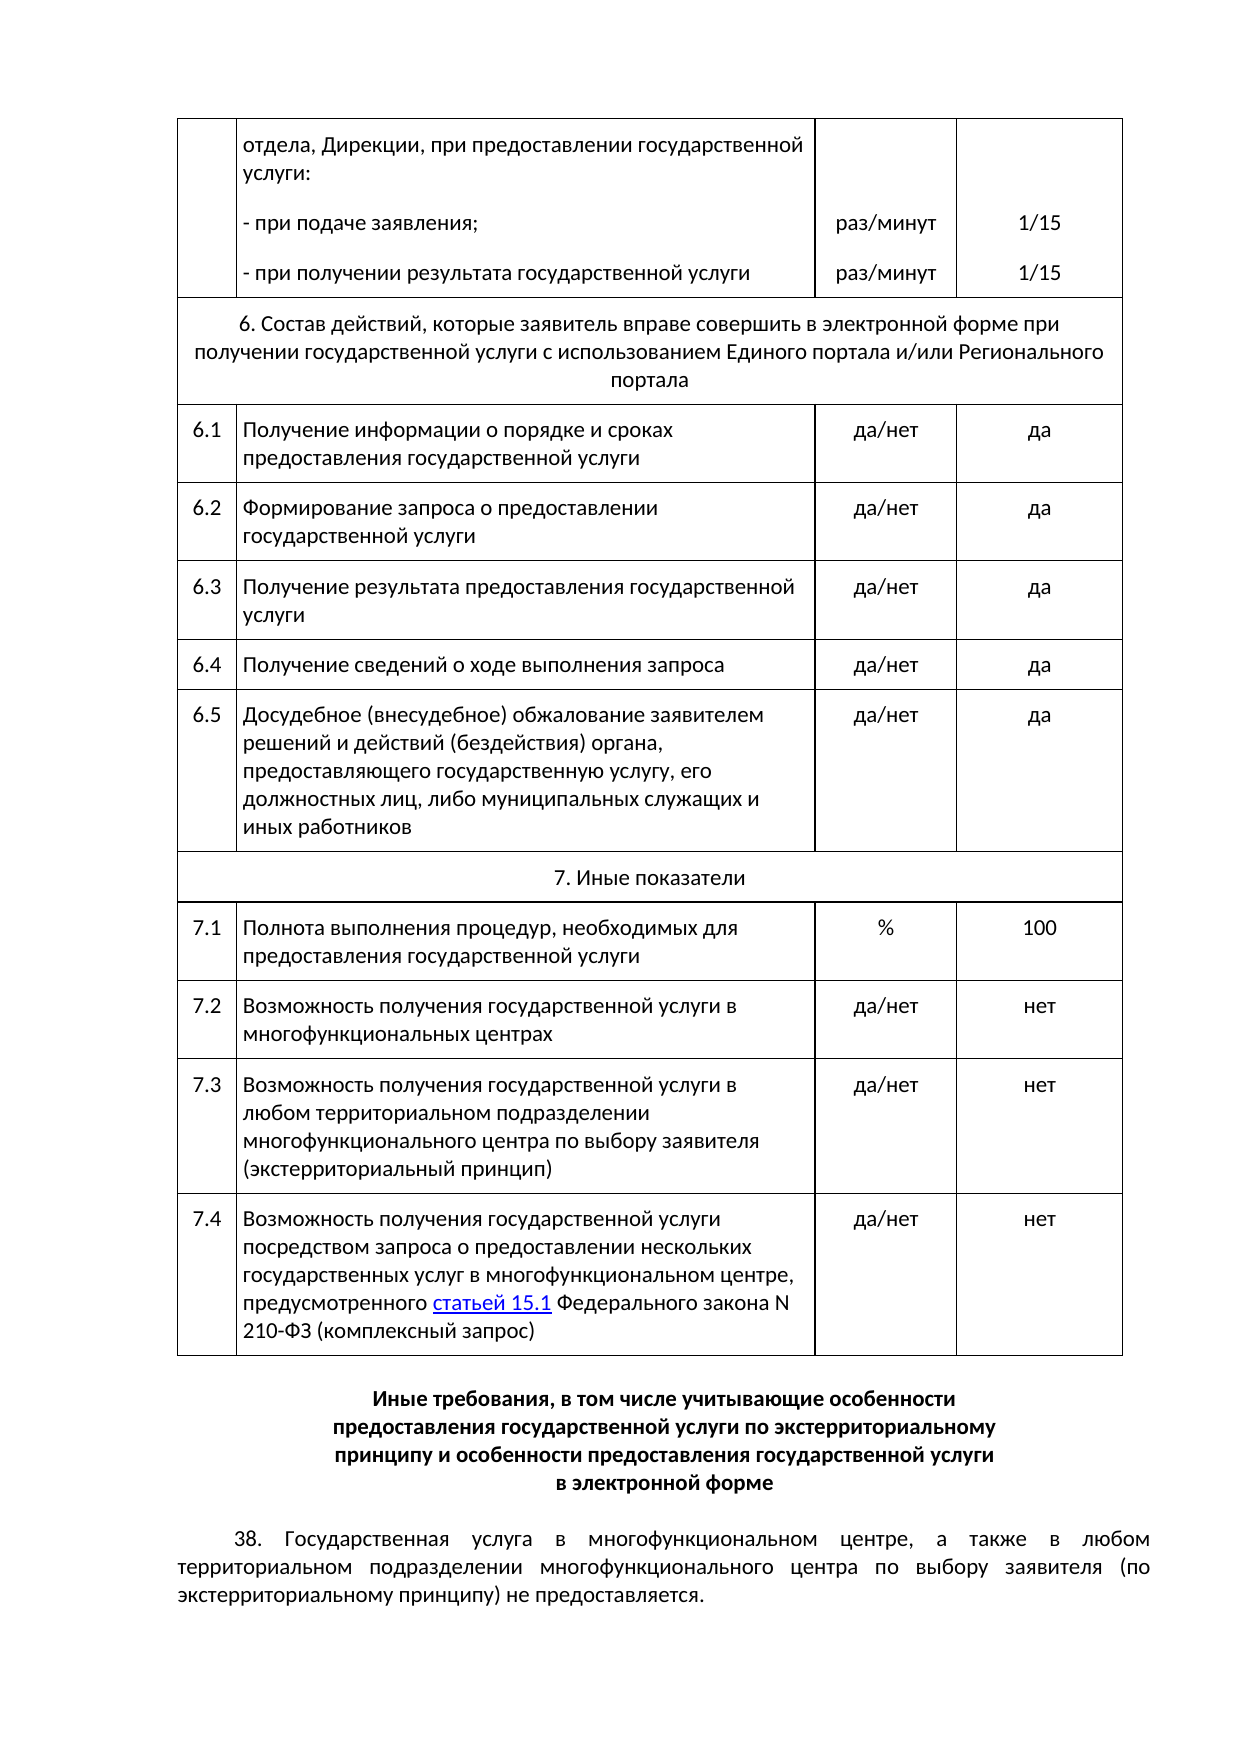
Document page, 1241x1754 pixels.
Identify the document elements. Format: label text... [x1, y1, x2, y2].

table_cell 6. Состав действий, которые заявитель вправе совершить в электронной форме при получении государственной услуги с использованием Единого портала и/или Регионального портала [178, 298, 1122, 403]
table_cell раз/минут [816, 196, 956, 247]
table_cell нет [957, 981, 1122, 1058]
table_cell Досудебное (внесудебное) обжалование заявителем решений и действий (бездействия) органа, предоставляющего государственную услугу, его должностных лиц, либо муниципальных служащих и иных работников [237, 690, 814, 851]
table_cell да/нет [816, 640, 956, 689]
table_cell 7.2 [178, 981, 236, 1058]
table_cell да [957, 640, 1122, 689]
table_cell да/нет [816, 405, 956, 482]
title Иные требования, в том числе учитывающие особенности [177, 1384, 1152, 1412]
table_cell раз/минут [816, 247, 956, 297]
table_cell 6.4 [178, 640, 236, 689]
title в электронной форме [177, 1468, 1152, 1496]
table_cell Возможность получения государственной услуги в любом территориальном подразделении многофункционального центра по выбору заявителя (экстерриториальный принцип) [237, 1059, 814, 1192]
table_cell да/нет [816, 561, 956, 638]
table_cell Получение информации о порядке и сроках предоставления государственной услуги [237, 405, 814, 482]
table_cell да [957, 690, 1122, 851]
table_cell 7.3 [178, 1059, 236, 1192]
table_cell 7. Иные показатели [178, 852, 1122, 901]
table_cell Полнота выполнения процедур, необходимых для предоставления государственной услуги [237, 903, 814, 980]
title предоставления государственной услуги по экстерриториальному [177, 1412, 1152, 1440]
table_cell 6.3 [178, 561, 236, 638]
table_cell % [816, 903, 956, 980]
table_cell 7.4 [178, 1194, 236, 1355]
table_cell 1/15 [957, 247, 1122, 297]
table_cell да [957, 561, 1122, 638]
table_cell [957, 119, 1122, 196]
table_cell 6.1 [178, 405, 236, 482]
table_cell да/нет [816, 1194, 956, 1355]
table_cell [816, 119, 956, 196]
table_cell да [957, 483, 1122, 560]
table_cell Формирование запроса о предоставлении государственной услуги [237, 483, 814, 560]
table_cell 100 [957, 903, 1122, 980]
table_cell Возможность получения государственной услуги посредством запроса о предоставлении нескольких государственных услуг в многофункциональном центре, предусмотренного статьей 15.1 Федерального закона N 210-ФЗ (комплексный запрос) [237, 1194, 814, 1355]
table_cell да/нет [816, 981, 956, 1058]
table_cell 1/15 [957, 196, 1122, 247]
table_cell да/нет [816, 483, 956, 560]
table_cell 7.1 [178, 903, 236, 980]
table_cell 6.5 [178, 690, 236, 851]
table_cell нет [957, 1194, 1122, 1355]
table_cell Возможность получения государственной услуги в многофункциональных центрах [237, 981, 814, 1058]
table_cell да/нет [816, 1059, 956, 1192]
table_cell да [957, 405, 1122, 482]
table_cell Получение результата предоставления государственной услуги [237, 561, 814, 638]
table_cell - при подаче заявления; [237, 196, 814, 247]
table_cell 6.2 [178, 483, 236, 560]
table_cell Получение сведений о ходе выполнения запроса [237, 640, 814, 689]
title принципу и особенности предоставления государственной услуги [177, 1440, 1152, 1468]
table_cell да/нет [816, 690, 956, 851]
table_cell нет [957, 1059, 1122, 1192]
table_cell отдела, Дирекции, при предоставлении государственной услуги: [237, 119, 814, 196]
text 38. Государственная услуга в многофункциональном центре, а также в любом территориальном подразделении многофункционального центра по выбору заявителя (по экстерриториальному принципу) не предоставляется. [177, 1524, 1152, 1608]
table_cell [178, 119, 236, 297]
table_cell - при получении результата государственной услуги [237, 247, 814, 297]
